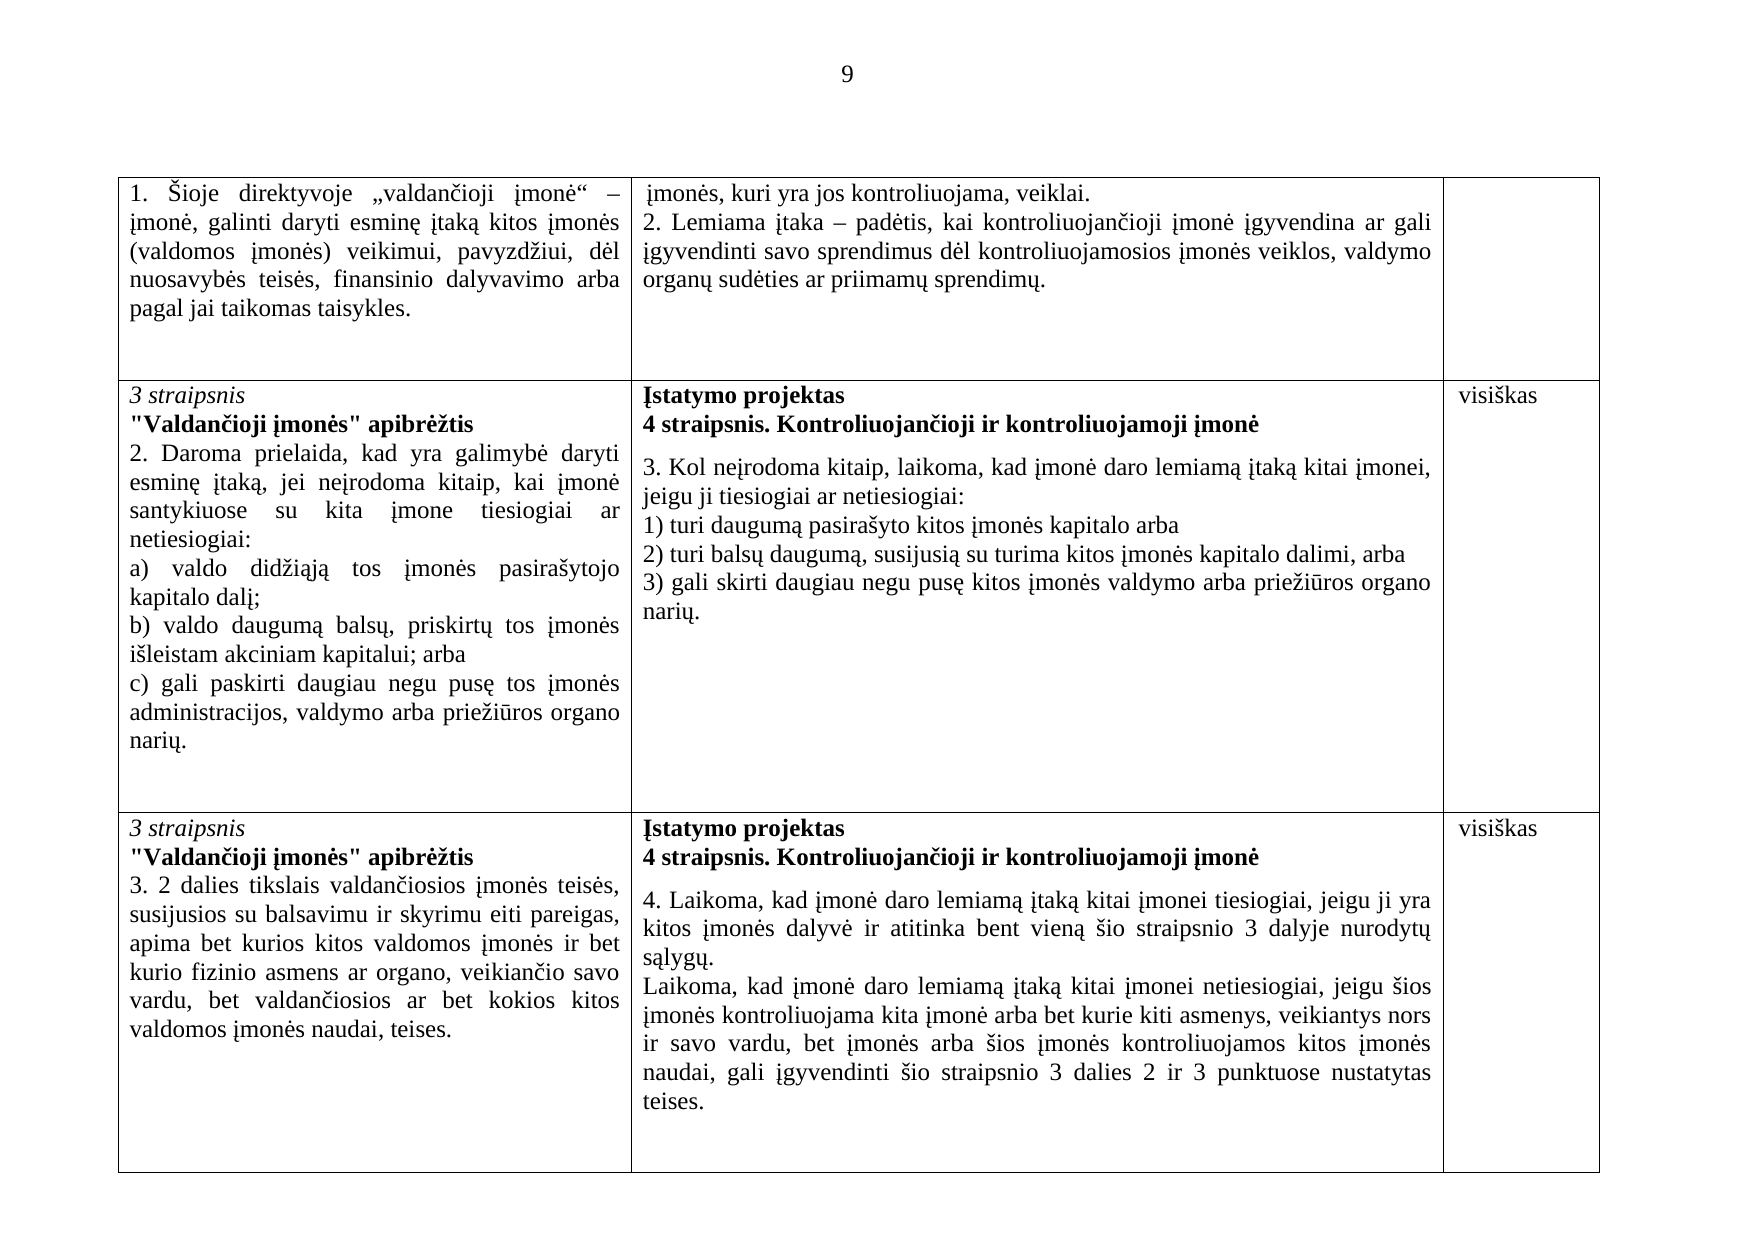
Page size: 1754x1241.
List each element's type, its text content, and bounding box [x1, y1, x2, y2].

table_cell 1. Šioje direktyvoje „valdančioji įmonė“ – įmonė, galinti daryti esminę įtaką kitos įmonės (valdomos įmonės) veikimui, pavyzdžiui, dėl nuosavybės teisės, finansinio dalyvavimo arba pagal jai taikomas taisykles. [119, 178, 631, 379]
table_cell visiškas [1444, 381, 1599, 812]
table_cell visiškas [1444, 813, 1599, 1172]
table_cell įmonės, kuri yra jos kontroliuojama, veiklai. 2. Lemiama įtaka – padėtis, kai kontroliuojančioji įmonė įgyvendina ar gali įgyvendinti savo sprendimus dėl kontroliuojamosios įmonės veiklos, valdymo organų sudėties ar priimamų sprendimų. [632, 178, 1443, 379]
table_cell 3 straipsnis "Valdančioji įmonės" apibrėžtis 3. 2 dalies tikslais valdančiosios įmonės teisės, susijusios su balsavimu ir skyrimu eiti pareigas, apima bet kurios kitos valdomos įmonės ir bet kurio fizinio asmens ar organo, veikiančio savo vardu, bet valdančiosios ar bet kokios kitos valdomos įmonės naudai, teises. [119, 813, 631, 1172]
table_cell 3 straipsnis "Valdančioji įmonės" apibrėžtis 2. Daroma prielaida, kad yra galimybė daryti esminę įtaką, jei neįrodoma kitaip, kai įmonė santykiuose su kita įmone tiesiogiai ar netiesiogiai: a) valdo didžiąją tos įmonės pasirašytojo kapitalo dalį; b) valdo daugumą balsų, priskirtų tos įmonės išleistam akciniam kapitalui; arba c) gali paskirti daugiau negu pusę tos įmonės administracijos, valdymo arba priežiūros organo narių. [119, 381, 631, 812]
table_cell [1444, 178, 1599, 379]
table_cell Įstatymo projektas 4 straipsnis. Kontroliuojančioji ir kontroliuojamoji įmonė 4. Laikoma, kad įmonė daro lemiamą įtaką kitai įmonei tiesiogiai, jeigu ji yra kitos įmonės dalyvė ir atitinka bent vieną šio straipsnio 3 dalyje nurodytų sąlygų. Laikoma, kad įmonė daro lemiamą įtaką kitai įmonei netiesiogiai, jeigu šios įmonės kontroliuojama kita įmonė arba bet kurie kiti asmenys, veikiantys nors ir savo vardu, bet įmonės arba šios įmonės kontroliuojamos kitos įmonės naudai, gali įgyvendinti šio straipsnio 3 dalies 2 ir 3 punktuose nustatytas teises. [632, 813, 1443, 1172]
table_cell Įstatymo projektas 4 straipsnis. Kontroliuojančioji ir kontroliuojamoji įmonė 3. Kol neįrodoma kitaip, laikoma, kad įmonė daro lemiamą įtaką kitai įmonei, jeigu ji tiesiogiai ar netiesiogiai: 1) turi daugumą pasirašyto kitos įmonės kapitalo arba 2) turi balsų daugumą, susijusią su turima kitos įmonės kapitalo dalimi, arba 3) gali skirti daugiau negu pusę kitos įmonės valdymo arba priežiūros organo narių. [632, 381, 1443, 812]
